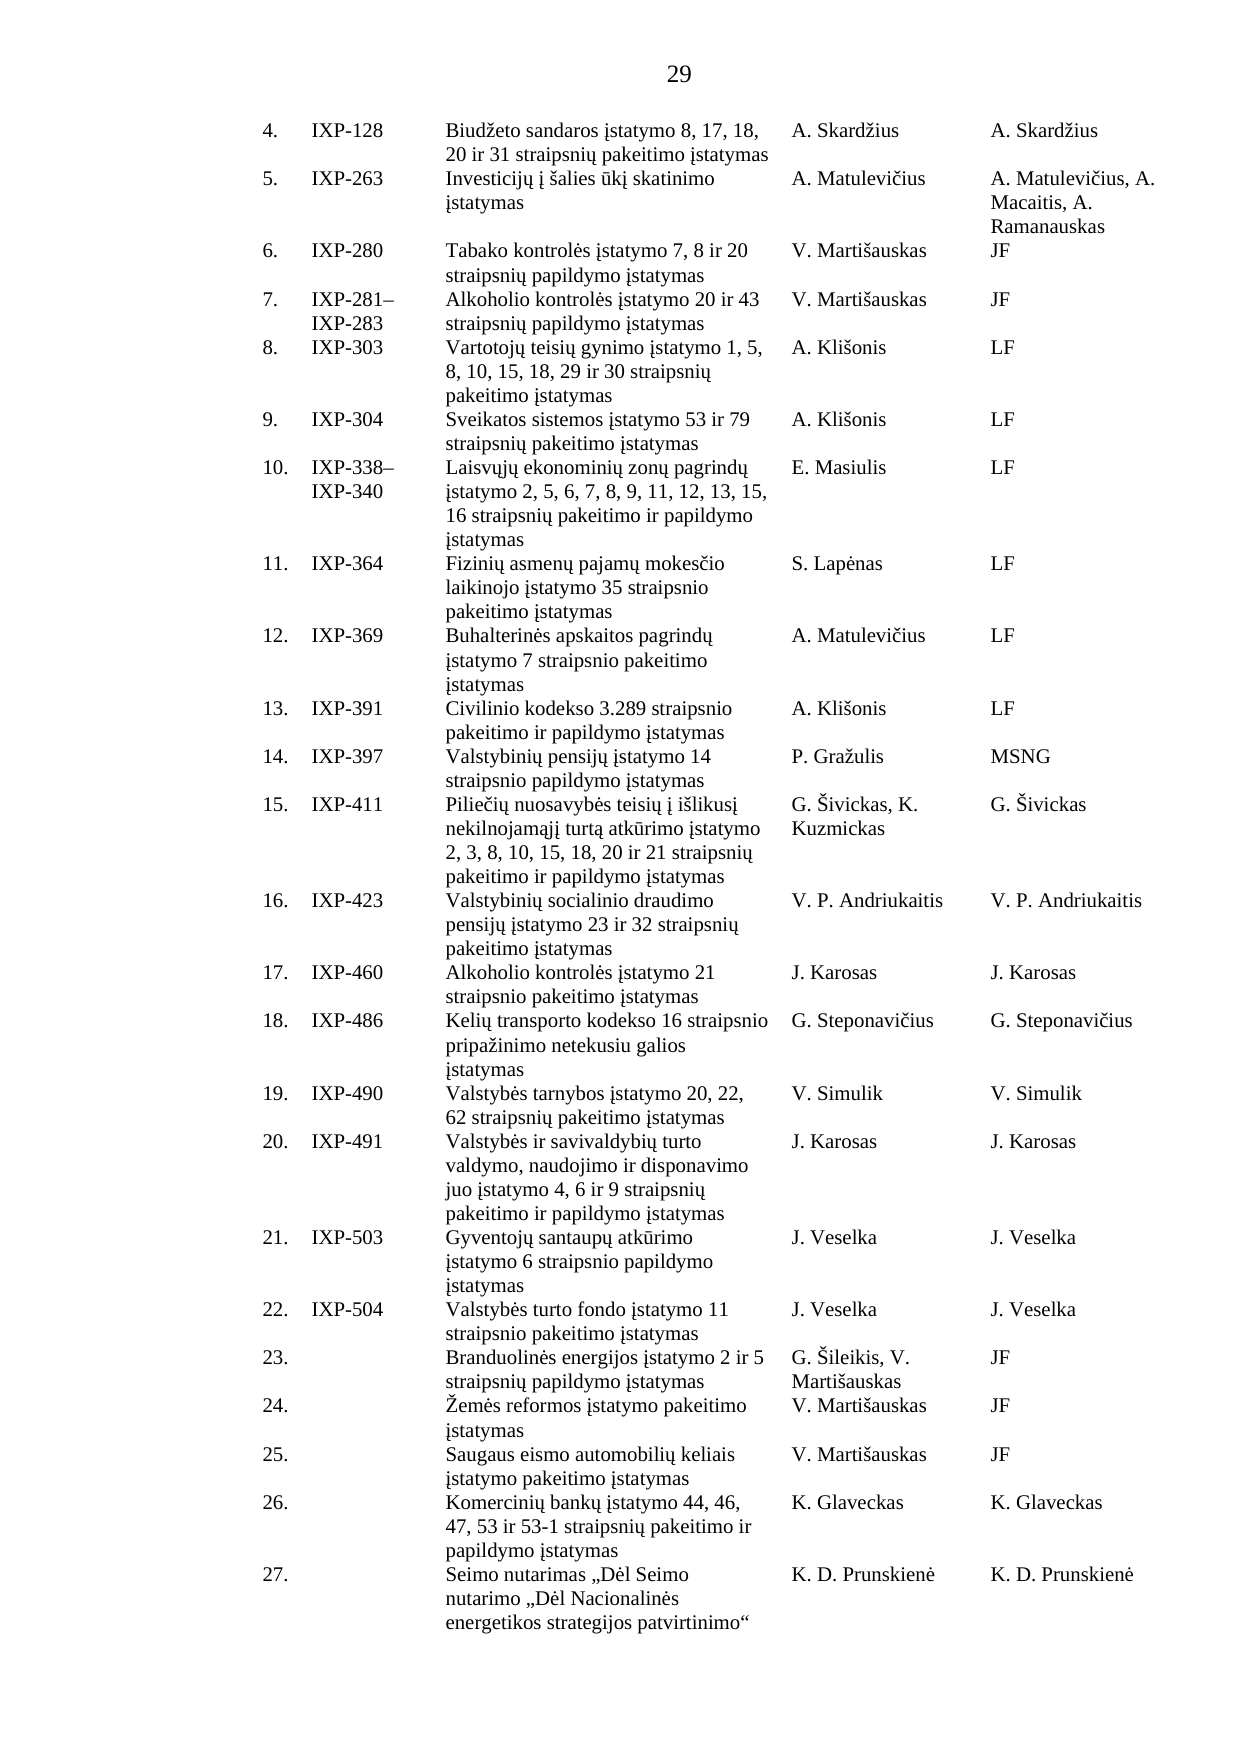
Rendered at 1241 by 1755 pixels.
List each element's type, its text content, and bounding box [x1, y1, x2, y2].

table_cell J. Veselka [979, 1297, 1181, 1345]
table_cell A. Klišonis [780, 335, 979, 407]
table_cell [300, 1394, 434, 1442]
table_cell Žemės reformos įstatymo pakeitimo įstatymas [434, 1394, 780, 1442]
table_cell 21. [177, 1225, 300, 1297]
table_cell LF [979, 696, 1181, 744]
table_cell K. Glaveckas [780, 1490, 979, 1562]
table_cell IXP-491 [300, 1129, 434, 1225]
table_cell 11. [177, 551, 300, 623]
table_cell G. Šivickas [979, 792, 1181, 888]
table_cell [300, 1562, 434, 1634]
table_cell IXP-281–IXP-283 [300, 287, 434, 335]
table_cell Valstybės tarnybos įstatymo 20, 22, 62 straipsnių pakeitimo įstatymas [434, 1081, 780, 1129]
table_cell 16. [177, 888, 300, 960]
table_cell Civilinio kodekso 3.289 straipsnio pakeitimo ir papildymo įstatymas [434, 696, 780, 744]
table_cell [300, 1345, 434, 1393]
table_cell 22. [177, 1297, 300, 1345]
table_cell IXP-263 [300, 166, 434, 238]
table_cell Alkoholio kontrolės įstatymo 20 ir 43 straipsnių papildymo įstatymas [434, 287, 780, 335]
table_cell G. Steponavičius [979, 1009, 1181, 1081]
table_cell 10. [177, 455, 300, 551]
table_cell LF [979, 455, 1181, 551]
table_cell [300, 1442, 434, 1490]
table_cell 8. [177, 335, 300, 407]
table_cell A. Matulevičius, A. Macaitis, A. Ramanauskas [979, 166, 1181, 238]
table_cell Valstybinių socialinio draudimo pensijų įstatymo 23 ir 32 straipsnių pakeitimo įstatymas [434, 888, 780, 960]
table_cell Tabako kontrolės įstatymo 7, 8 ir 20 straipsnių papildymo įstatymas [434, 239, 780, 287]
table_cell IXP-503 [300, 1225, 434, 1297]
table_cell Kelių transporto kodekso 16 straipsnio pripažinimo netekusiu galios įstatymas [434, 1009, 780, 1081]
table_cell Gyventojų santaupų atkūrimo įstatymo 6 straipsnio papildymo įstatymas [434, 1225, 780, 1297]
table_cell Branduolinės energijos įstatymo 2 ir 5 straipsnių papildymo įstatymas [434, 1345, 780, 1393]
table_cell 4. [177, 118, 300, 166]
table_cell Komercinių bankų įstatymo 44, 46, 47, 53 ir 53-1 straipsnių pakeitimo ir papildymo įstatymas [434, 1490, 780, 1562]
table_cell P. Gražulis [780, 744, 979, 792]
table_cell JF [979, 1345, 1181, 1393]
table_cell 7. [177, 287, 300, 335]
table_cell K. D. Prunskienė [780, 1562, 979, 1634]
table_cell 12. [177, 624, 300, 696]
table_cell V. Martišauskas [780, 239, 979, 287]
table_cell IXP-128 [300, 118, 434, 166]
table_cell V. Martišauskas [780, 1394, 979, 1442]
table_cell 23. [177, 1345, 300, 1393]
table_cell [300, 1490, 434, 1562]
table_cell J. Karosas [979, 1129, 1181, 1225]
table_cell A. Matulevičius [780, 166, 979, 238]
table_cell JF [979, 287, 1181, 335]
table_cell Fizinių asmenų pajamų mokesčio laikinojo įstatymo 35 straipsnio pakeitimo įstatymas [434, 551, 780, 623]
table_cell V. Simulik [780, 1081, 979, 1129]
table_cell 25. [177, 1442, 300, 1490]
table_cell IXP-364 [300, 551, 434, 623]
table_cell A. Klišonis [780, 407, 979, 455]
table_cell IXP-280 [300, 239, 434, 287]
table_cell G. Šivickas, K. Kuzmickas [780, 792, 979, 888]
table_cell 13. [177, 696, 300, 744]
table_cell 19. [177, 1081, 300, 1129]
table_cell V. Martišauskas [780, 287, 979, 335]
table_cell V. P. Andriukaitis [780, 888, 979, 960]
table_cell G. Steponavičius [780, 1009, 979, 1081]
table_cell 20. [177, 1129, 300, 1225]
table_cell 24. [177, 1394, 300, 1442]
table_cell A. Skardžius [780, 118, 979, 166]
table_cell LF [979, 551, 1181, 623]
table_cell Biudžeto sandaros įstatymo 8, 17, 18, 20 ir 31 straipsnių pakeitimo įstatymas [434, 118, 780, 166]
table_cell Piliečių nuosavybės teisių į išlikusį nekilnojamąjį turtą atkūrimo įstatymo 2, 3, 8, 10, 15, 18, 20 ir 21 straipsnių pakeitimo ir papildymo įstatymas [434, 792, 780, 888]
table_cell IXP-304 [300, 407, 434, 455]
table_cell 17. [177, 960, 300, 1008]
table_cell J. Veselka [780, 1297, 979, 1345]
table_cell Valstybės turto fondo įstatymo 11 straipsnio pakeitimo įstatymas [434, 1297, 780, 1345]
table_cell IXP-460 [300, 960, 434, 1008]
table_cell Saugaus eismo automobilių keliais įstatymo pakeitimo įstatymas [434, 1442, 780, 1490]
table_cell IXP-391 [300, 696, 434, 744]
table_cell Vartotojų teisių gynimo įstatymo 1, 5, 8, 10, 15, 18, 29 ir 30 straipsnių pakeitimo įstatymas [434, 335, 780, 407]
table_cell A. Skardžius [979, 118, 1181, 166]
table_cell A. Matulevičius [780, 624, 979, 696]
table_cell Valstybinių pensijų įstatymo 14 straipsnio papildymo įstatymas [434, 744, 780, 792]
table_cell A. Klišonis [780, 696, 979, 744]
table_cell 18. [177, 1009, 300, 1081]
table_cell Valstybės ir savivaldybių turto valdymo, naudojimo ir disponavimo juo įstatymo 4, 6 ir 9 straipsnių pakeitimo ir papildymo įstatymas [434, 1129, 780, 1225]
table_cell J. Karosas [780, 1129, 979, 1225]
table_cell S. Lapėnas [780, 551, 979, 623]
table_cell IXP-411 [300, 792, 434, 888]
table_cell E. Masiulis [780, 455, 979, 551]
table_cell JF [979, 1442, 1181, 1490]
table_cell 26. [177, 1490, 300, 1562]
table_cell Investicijų į šalies ūkį skatinimo įstatymas [434, 166, 780, 238]
table_cell 6. [177, 239, 300, 287]
table_cell Laisvųjų ekonominių zonų pagrindų įstatymo 2, 5, 6, 7, 8, 9, 11, 12, 13, 15, 16 straipsnių pakeitimo ir papildymo įstatymas [434, 455, 780, 551]
table_cell 9. [177, 407, 300, 455]
table_cell LF [979, 624, 1181, 696]
table_cell JF [979, 1394, 1181, 1442]
table_cell LF [979, 407, 1181, 455]
table_cell K. Glaveckas [979, 1490, 1181, 1562]
table_cell IXP-303 [300, 335, 434, 407]
table_cell MSNG [979, 744, 1181, 792]
table_cell J. Veselka [780, 1225, 979, 1297]
table_cell J. Karosas [780, 960, 979, 1008]
table_cell J. Veselka [979, 1225, 1181, 1297]
table_cell G. Šileikis, V. Martišauskas [780, 1345, 979, 1393]
table_cell J. Karosas [979, 960, 1181, 1008]
table_cell LF [979, 335, 1181, 407]
table_cell 15. [177, 792, 300, 888]
table_cell V. P. Andriukaitis [979, 888, 1181, 960]
table_cell IXP-397 [300, 744, 434, 792]
table_cell IXP-369 [300, 624, 434, 696]
table_cell JF [979, 239, 1181, 287]
table_cell IXP-504 [300, 1297, 434, 1345]
table_cell 14. [177, 744, 300, 792]
table_cell V. Simulik [979, 1081, 1181, 1129]
table_cell IXP-486 [300, 1009, 434, 1081]
table_cell Buhalterinės apskaitos pagrindų įstatymo 7 straipsnio pakeitimo įstatymas [434, 624, 780, 696]
table_cell IXP-490 [300, 1081, 434, 1129]
table_cell Alkoholio kontrolės įstatymo 21 straipsnio pakeitimo įstatymas [434, 960, 780, 1008]
table_cell Sveikatos sistemos įstatymo 53 ir 79 straipsnių pakeitimo įstatymas [434, 407, 780, 455]
table_cell IXP-423 [300, 888, 434, 960]
table_cell K. D. Prunskienė [979, 1562, 1181, 1634]
table_cell 27. [177, 1562, 300, 1634]
table_cell Seimo nutarimas „Dėl Seimo nutarimo „Dėl Nacionalinės energetikos strategijos patvirtinimo“ [434, 1562, 780, 1634]
table_cell IXP-338–IXP-340 [300, 455, 434, 551]
table_cell V. Martišauskas [780, 1442, 979, 1490]
table_cell 5. [177, 166, 300, 238]
